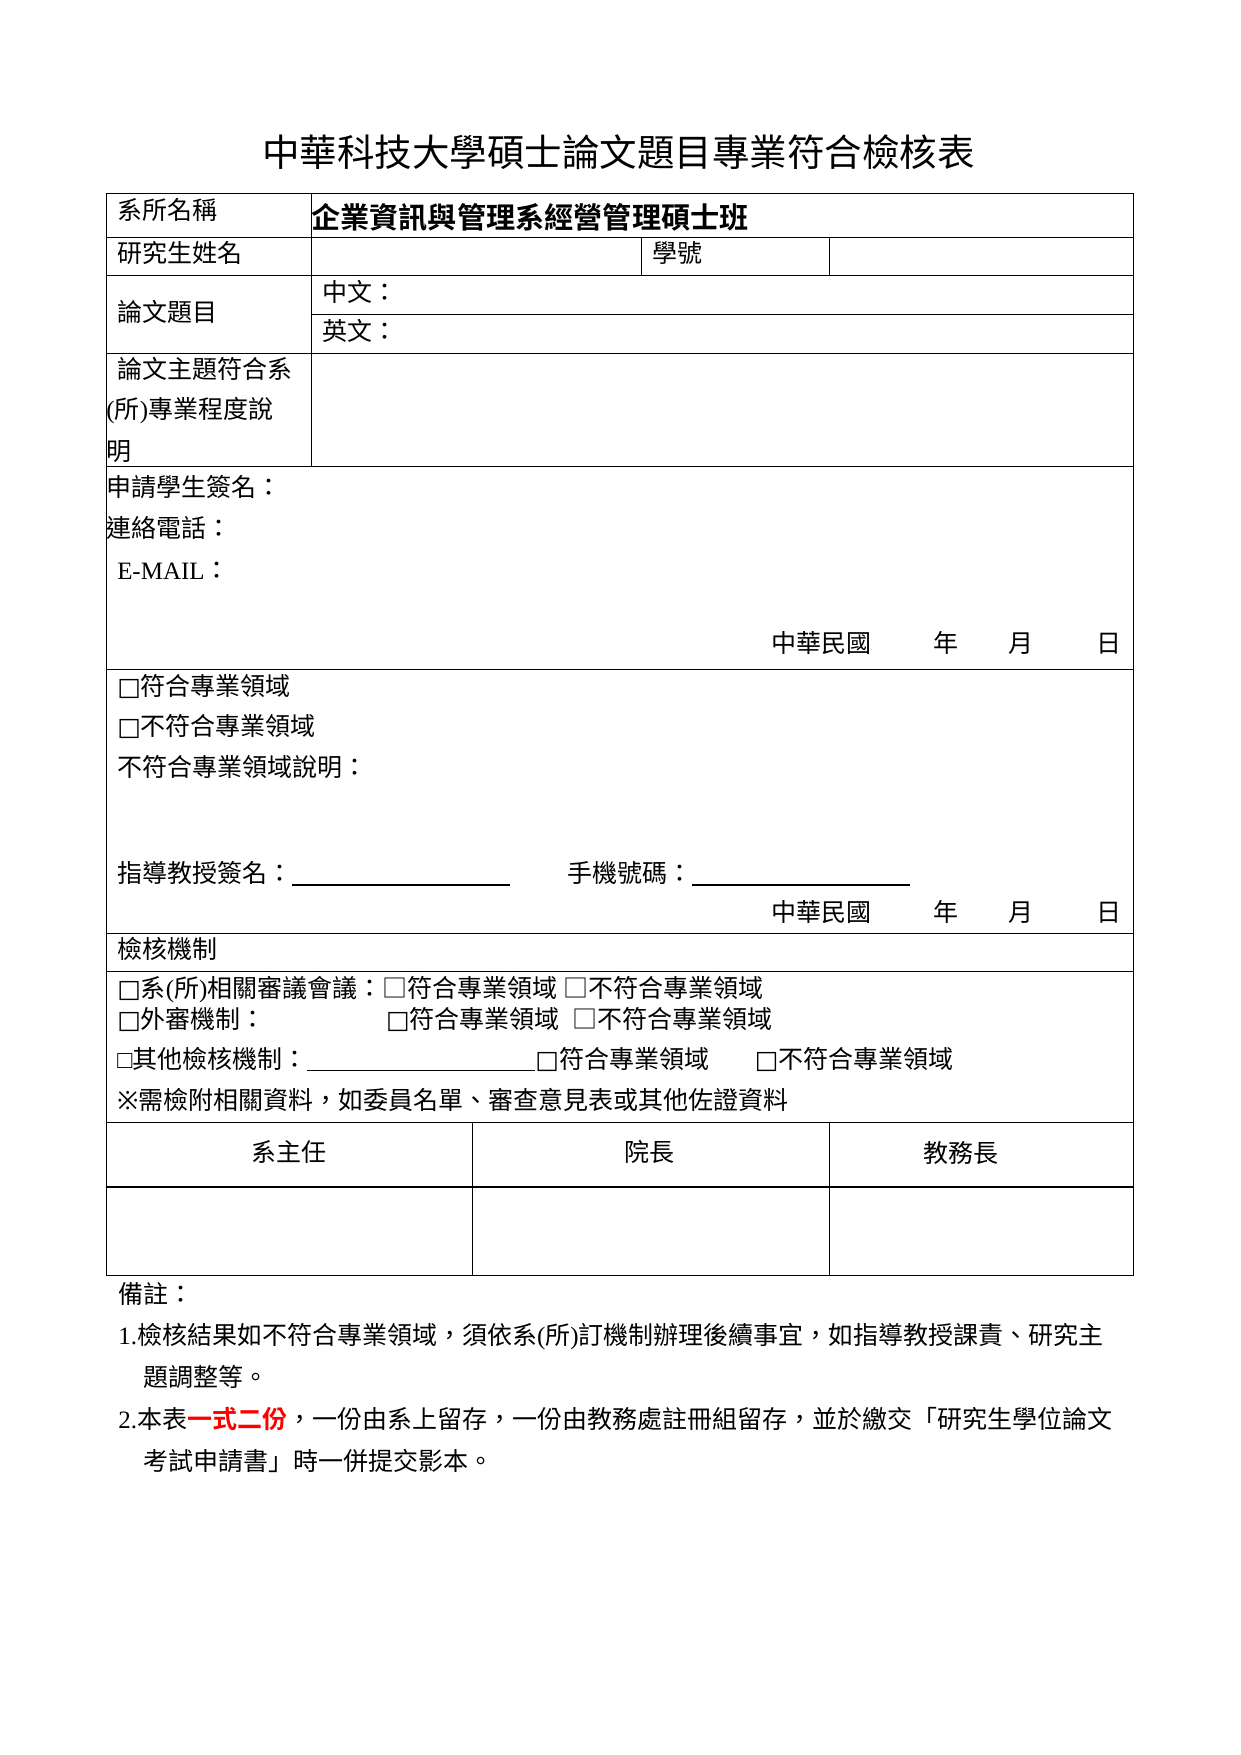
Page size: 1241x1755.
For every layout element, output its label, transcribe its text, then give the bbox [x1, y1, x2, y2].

table_header 企業資訊與管理系經營管理碩士班 [312, 194, 1133, 237]
table_cell 英文： [312, 315, 1133, 352]
table_cell [312, 238, 641, 275]
text 備註： [118, 1276, 1147, 1311]
table_cell 學號 [642, 238, 829, 275]
table_cell 系主任 [107, 1123, 472, 1186]
table_cell 中文： [312, 276, 1133, 314]
table_header 系所名稱 [107, 194, 311, 237]
text 1.檢核結果如不符合專業領域，須依系(所)訂機制辦理後續事宜，如指導教授課責、研究主題調整等。 [118, 1315, 1120, 1393]
table_cell 檢核機制 [107, 934, 1133, 971]
table_cell [473, 1188, 829, 1275]
table_cell [107, 1188, 472, 1275]
table_cell 論文主題符合系 (所)專業程度說明 [107, 354, 311, 466]
table_cell 論文題目 [107, 276, 311, 352]
subtitle 中華科技大學碩士論文題目專業符合檢核表 [262, 122, 1147, 177]
table_cell [830, 1188, 1133, 1275]
table_cell 院長 [473, 1123, 829, 1186]
table_cell 申請學生簽名： 連絡電話： E-MAIL： 中華民國 年 月 日 [107, 467, 1133, 669]
table_cell □符合專業領域 □不符合專業領域 不符合專業領域說明： 指導教授簽名： 手機號碼： 中華民國 年 月 日 [107, 670, 1133, 932]
table_cell □系(所)相關審議會議：□符合專業領域 □不符合專業領域 □外審機制： □符合專業領域 □不符合專業領域 □其他檢核機制： □符合專業領域 □不符合專業領域 ※需檢附相關資料，如委員名單、審查意見表或其他佐證資料 [107, 972, 1133, 1122]
table_cell 教務長 [830, 1123, 1133, 1186]
text 2.本表一式二份，一份由系上留存，一份由教務處註冊組留存，並於繳交「研究生學位論文考試申請書」時一併提交影本。 [118, 1399, 1120, 1477]
table_cell [830, 238, 1133, 275]
table_cell [312, 354, 1133, 466]
table_cell 研究生姓名 [107, 238, 311, 275]
